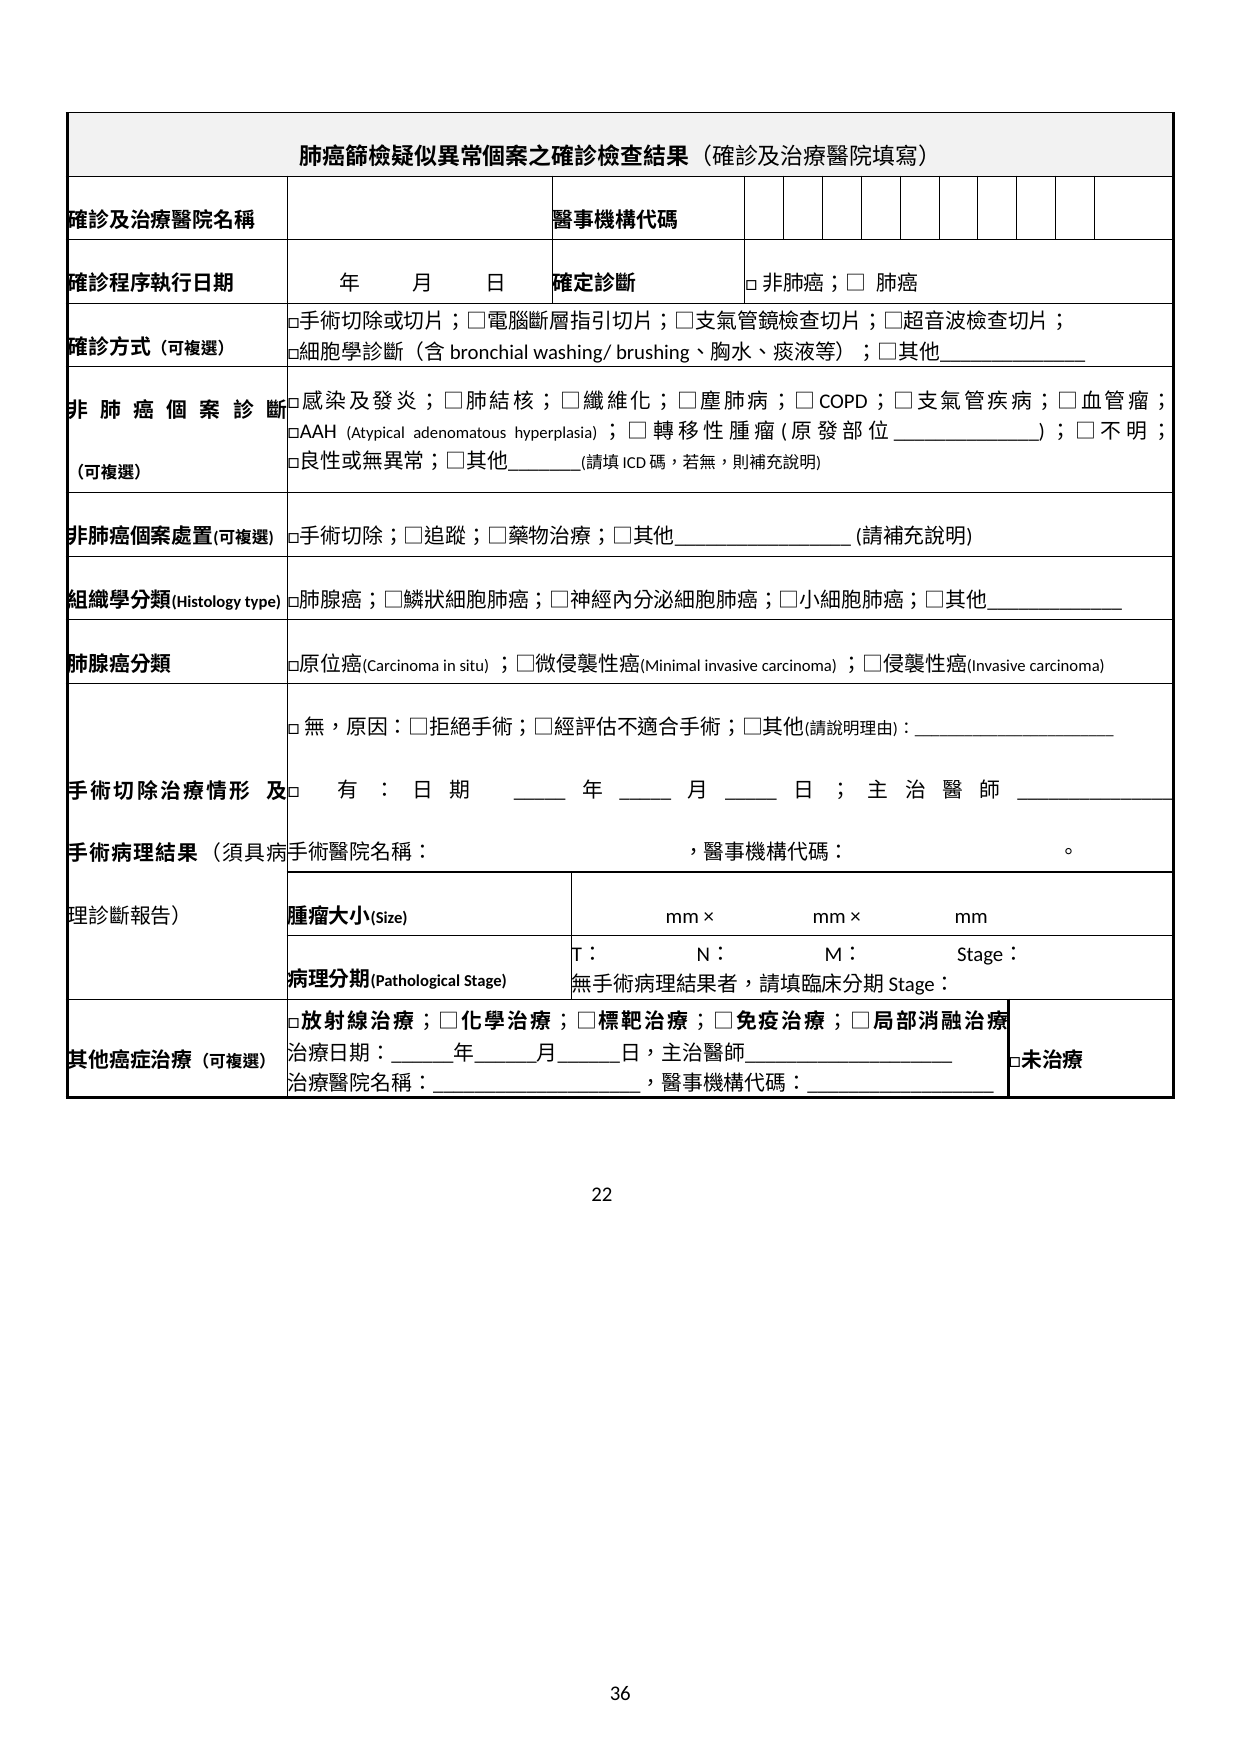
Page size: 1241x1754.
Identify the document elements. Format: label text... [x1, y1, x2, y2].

table_cell □手術切除或切片；□電腦斷層指引切片；□支氣管鏡檢查切片；□超音波檢查切片； □細胞學診斷（含bronchial washing/ brushing、胸水、痰液等）；□其他______________ [288, 304, 1172, 366]
table_cell 非肺癌個案處置(可複選) [69, 493, 287, 556]
table_cell mm × mm × mm [572, 873, 1172, 935]
table_cell □手術切除；□追蹤；□藥物治療；□其他_________________ (請補充說明) [288, 493, 1172, 556]
table_cell [978, 177, 1016, 239]
table_cell 腫瘤大小(Size) [288, 873, 571, 935]
table_cell 肺癌篩檢疑似異常個案之確診檢查結果（確診及治療醫院填寫） [69, 113, 1172, 176]
table_cell [784, 177, 822, 239]
table_cell 年 月 日 [288, 240, 552, 303]
table_cell □感染及發炎；□肺結核；□纖維化；□塵肺病；□COPD；□支氣管疾病；□血管瘤； □AAH (Atypical adenomatous hyperplasia)；□轉移性腫瘤(原發部位______________)；□不明； □良性或無異常；□其他_______(請填ICD碼，若無，則補充說明) [288, 367, 1172, 492]
table_cell □未治療 [1010, 1000, 1172, 1096]
table_cell 組織學分類(Histology type) [69, 557, 287, 619]
table_cell □放射線治療；□化學治療；□標靶治療；□免疫治療；□局部消融治療 治療日期：______年______月______日，主治醫師____________________ 治療醫院名稱：____________________，醫事機構代碼：__________________ [288, 1000, 1007, 1096]
table_cell T： N： M： Stage： 無手術病理結果者，請填臨床分期Stage： [572, 936, 1172, 998]
table_cell □肺腺癌；□鱗狀細胞肺癌；□神經內分泌細胞肺癌；□小細胞肺癌；□其他_____________ [288, 557, 1172, 619]
table_cell 病理分期(Pathological Stage) [288, 936, 571, 998]
table_cell [1017, 177, 1055, 239]
table_cell 醫事機構代碼 [553, 177, 744, 239]
table_cell 其他癌症治療（可複選） [69, 1000, 287, 1096]
text 22 [557, 1181, 646, 1207]
table_cell [1056, 177, 1094, 239]
table_cell 肺腺癌分類 [69, 620, 287, 683]
table_cell 確診方式（可複選） [69, 304, 287, 366]
table_cell 確診及治療醫院名稱 [69, 177, 287, 239]
table_cell 確定診斷 [553, 240, 744, 303]
table_cell [940, 177, 977, 239]
table_cell [901, 177, 939, 239]
table_cell [1095, 177, 1172, 239]
table_cell [745, 177, 783, 239]
table_cell 確診程序執行日期 [69, 240, 287, 303]
table_cell □ 非肺癌；□ 肺癌 [745, 240, 1172, 303]
table_cell 非肺癌個案診斷 （可複選） [69, 367, 287, 492]
table_cell □原位癌(Carcinoma in situ) ；□微侵襲性癌(Minimal invasive carcinoma) ；□侵襲性癌(Invasive carcinoma) [288, 620, 1172, 683]
table_cell □ 無，原因：□拒絕手術；□經評估不適合手術；□其他(請說明理由)：________________________ □ 有：日期 _____年_____月_____日；主治醫師_______________ 手術醫院名稱： ，醫事機構代碼： 。 [288, 684, 1172, 871]
table_cell [862, 177, 900, 239]
table_cell [288, 177, 552, 239]
table_cell [823, 177, 861, 239]
table_cell 手術切除治療情形 及 手術病理結果（須具病理診斷報告） [69, 684, 287, 998]
